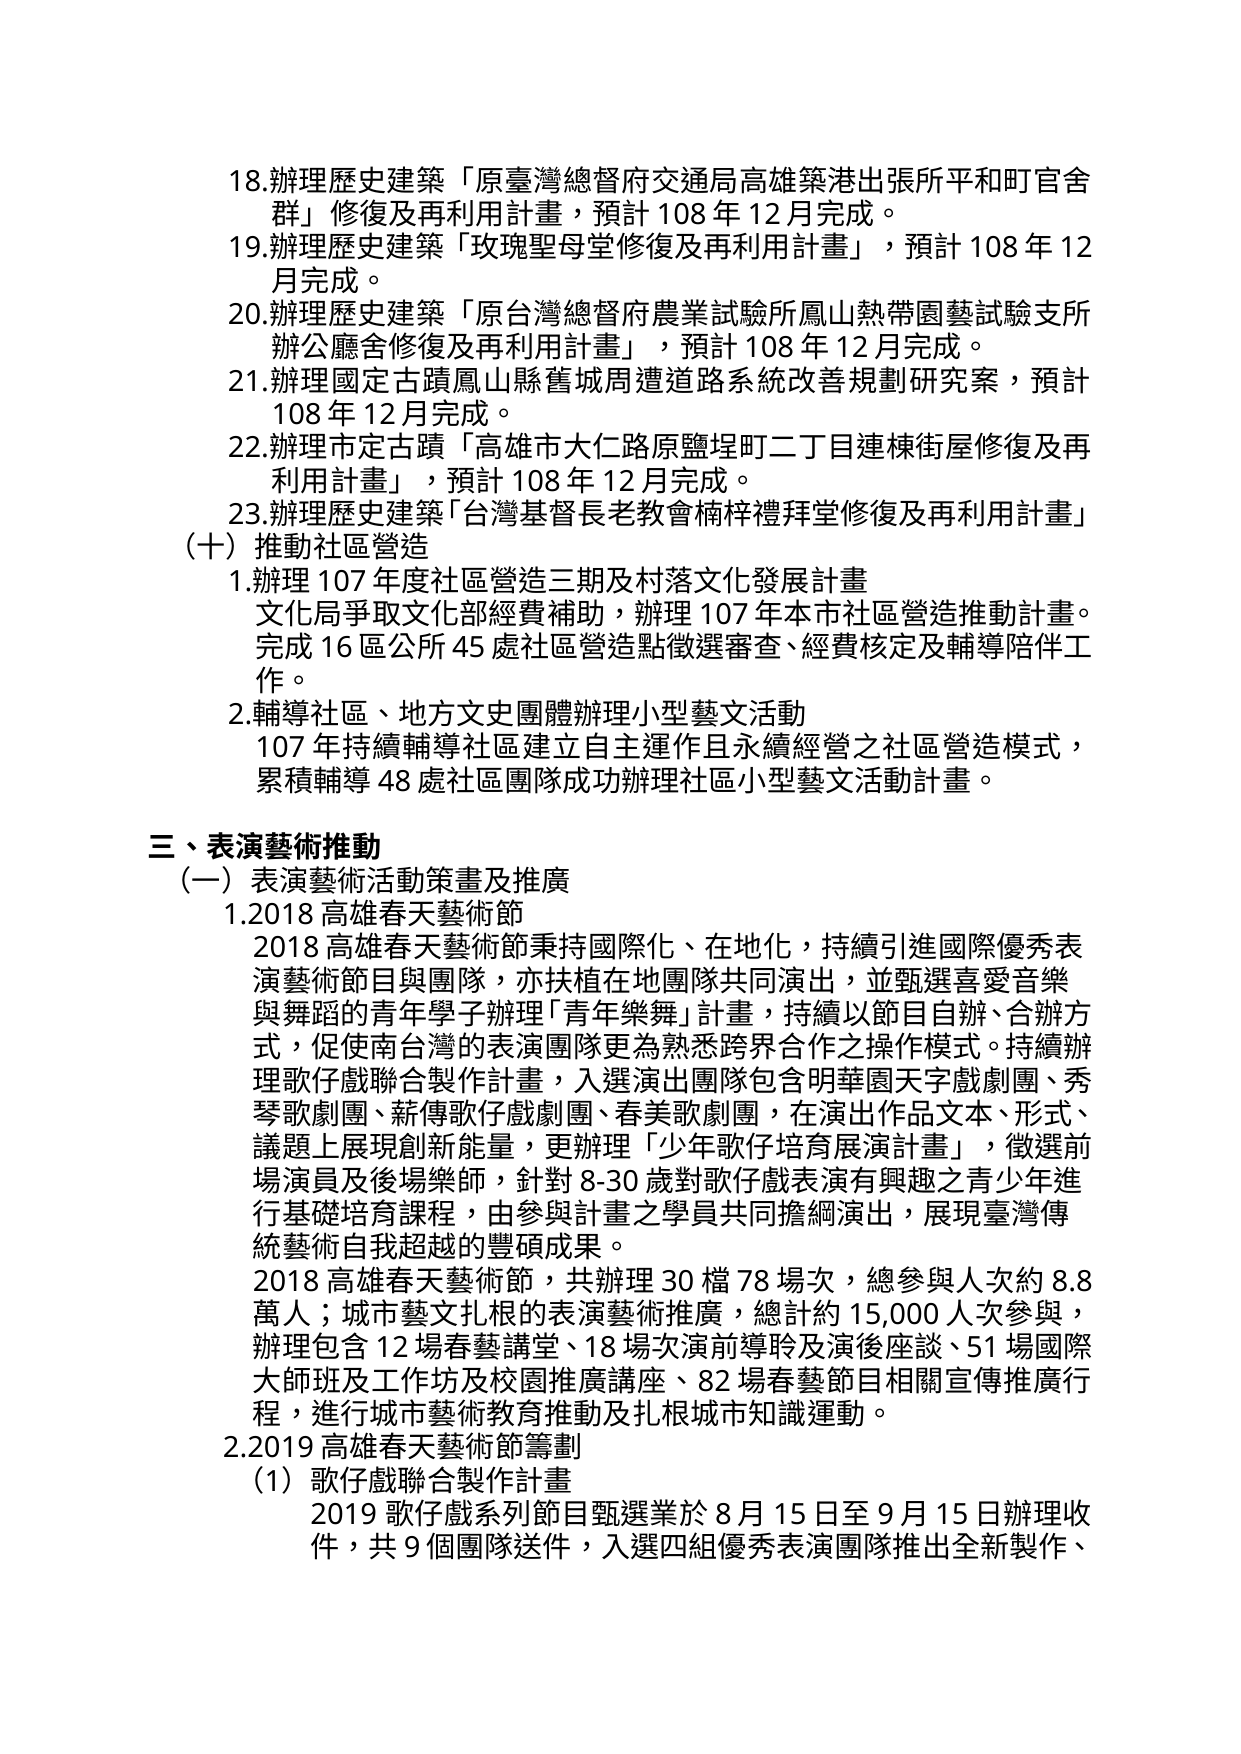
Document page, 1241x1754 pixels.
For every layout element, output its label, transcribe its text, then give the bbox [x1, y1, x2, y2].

text 21.辦理國定古蹟鳳山縣舊城周遭道路系統改善規劃研究案，預計108年12月完成。 [228, 364, 1092, 431]
text （十）推動社區營造 [148, 531, 1092, 564]
text 18.辦理歷史建築「原臺灣總督府交通局高雄築港出張所平和町官舍群」修復及再利用計畫，預計108年12月完成。 [228, 164, 1092, 231]
text 2018高雄春天藝術節秉持國際化、在地化，持續引進國際優秀表演藝術節目與團隊，亦扶植在地團隊共同演出，並甄選喜愛音樂與舞蹈的青年學子辦理「青年樂舞」計畫，持續以節目自辦、合辦方式，促使南台灣的表演團隊更為熟悉跨界合作之操作模式。持續辦理歌仔戲聯合製作計畫，入選演出團隊包含明華園天字戲劇團、秀琴歌劇團、薪傳歌仔戲劇團、春美歌劇團，在演出作品文本、形式、議題上展現創新能量，更辦理「少年歌仔培育展演計畫」，徵選前場演員及後場樂師，針對8-30歲對歌仔戲表演有興趣之青少年進行基礎培育課程，由參與計畫之學員共同擔綱演出，展現臺灣傳統藝術自我超越的豐碩成果。 [253, 931, 1092, 1264]
text 2018高雄春天藝術節，共辦理30檔78場次，總參與人次約8.8萬人；城市藝文扎根的表演藝術推廣，總計約15,000人次參與，辦理包含12場春藝講堂、18場次演前導聆及演後座談、51場國際大師班及工作坊及校園推廣講座、82場春藝節目相關宣傳推廣行程，進行城市藝術教育推動及扎根城市知識運動。 [253, 1264, 1092, 1431]
text 2019 歌仔戲系列節目甄選業於8月15日至9月15日辦理收件，共9個團隊送件，入選四組優秀表演團隊推出全新製作、再製經典傑作，分別是一心戲劇團《千年》、春美歌劇團《兵臨城下》、秀琴歌劇團《寒水潭春夢》、明華園日字戲劇團則採用「春藝歌仔戲劇本創作」作品《巾幗醫家》。預計於108年6月輪番搬演，呈現歌仔戲多元百變的表演風格。 [310, 1498, 1092, 1564]
text 20.辦理歷史建築「原台灣總督府農業試驗所鳳山熱帶園藝試驗支所辦公廳舍修復及再利用計畫」，預計108年12月完成。 [228, 298, 1092, 364]
text 文化局爭取文化部經費補助，辦理107年本市社區營造推動計畫。完成16區公所45處社區營造點徵選審查、經費核定及輔導陪伴工作。 [255, 598, 1092, 698]
text 2.輔導社區、地方文史團體辦理小型藝文活動 [228, 698, 1092, 731]
text （1）歌仔戲聯合製作計畫 [235, 1464, 1092, 1498]
text 1.辦理107年度社區營造三期及村落文化發展計畫 [228, 564, 1092, 598]
text 107年持續輔導社區建立自主運作且永續經營之社區營造模式，累積輔導48處社區團隊成功辦理社區小型藝文活動計畫。 [255, 731, 1092, 798]
text 三、表演藝術推動 [148, 831, 1092, 864]
text 22.辦理市定古蹟「高雄市大仁路原鹽埕町二丁目連棟街屋修復及再利用計畫」，預計108年12月完成。 [228, 431, 1092, 498]
text 2.2019高雄春天藝術節籌劃 [223, 1431, 1092, 1464]
text （一）表演藝術活動策畫及推廣 [162, 864, 1092, 898]
text 23.辦理歷史建築「台灣基督長老教會楠梓禮拜堂修復及再利用計畫」。 [228, 498, 1092, 531]
text 1.2018高雄春天藝術節 [223, 898, 1092, 931]
text 19.辦理歷史建築「玫瑰聖母堂修復及再利用計畫」，預計108年12月完成。 [228, 231, 1092, 298]
